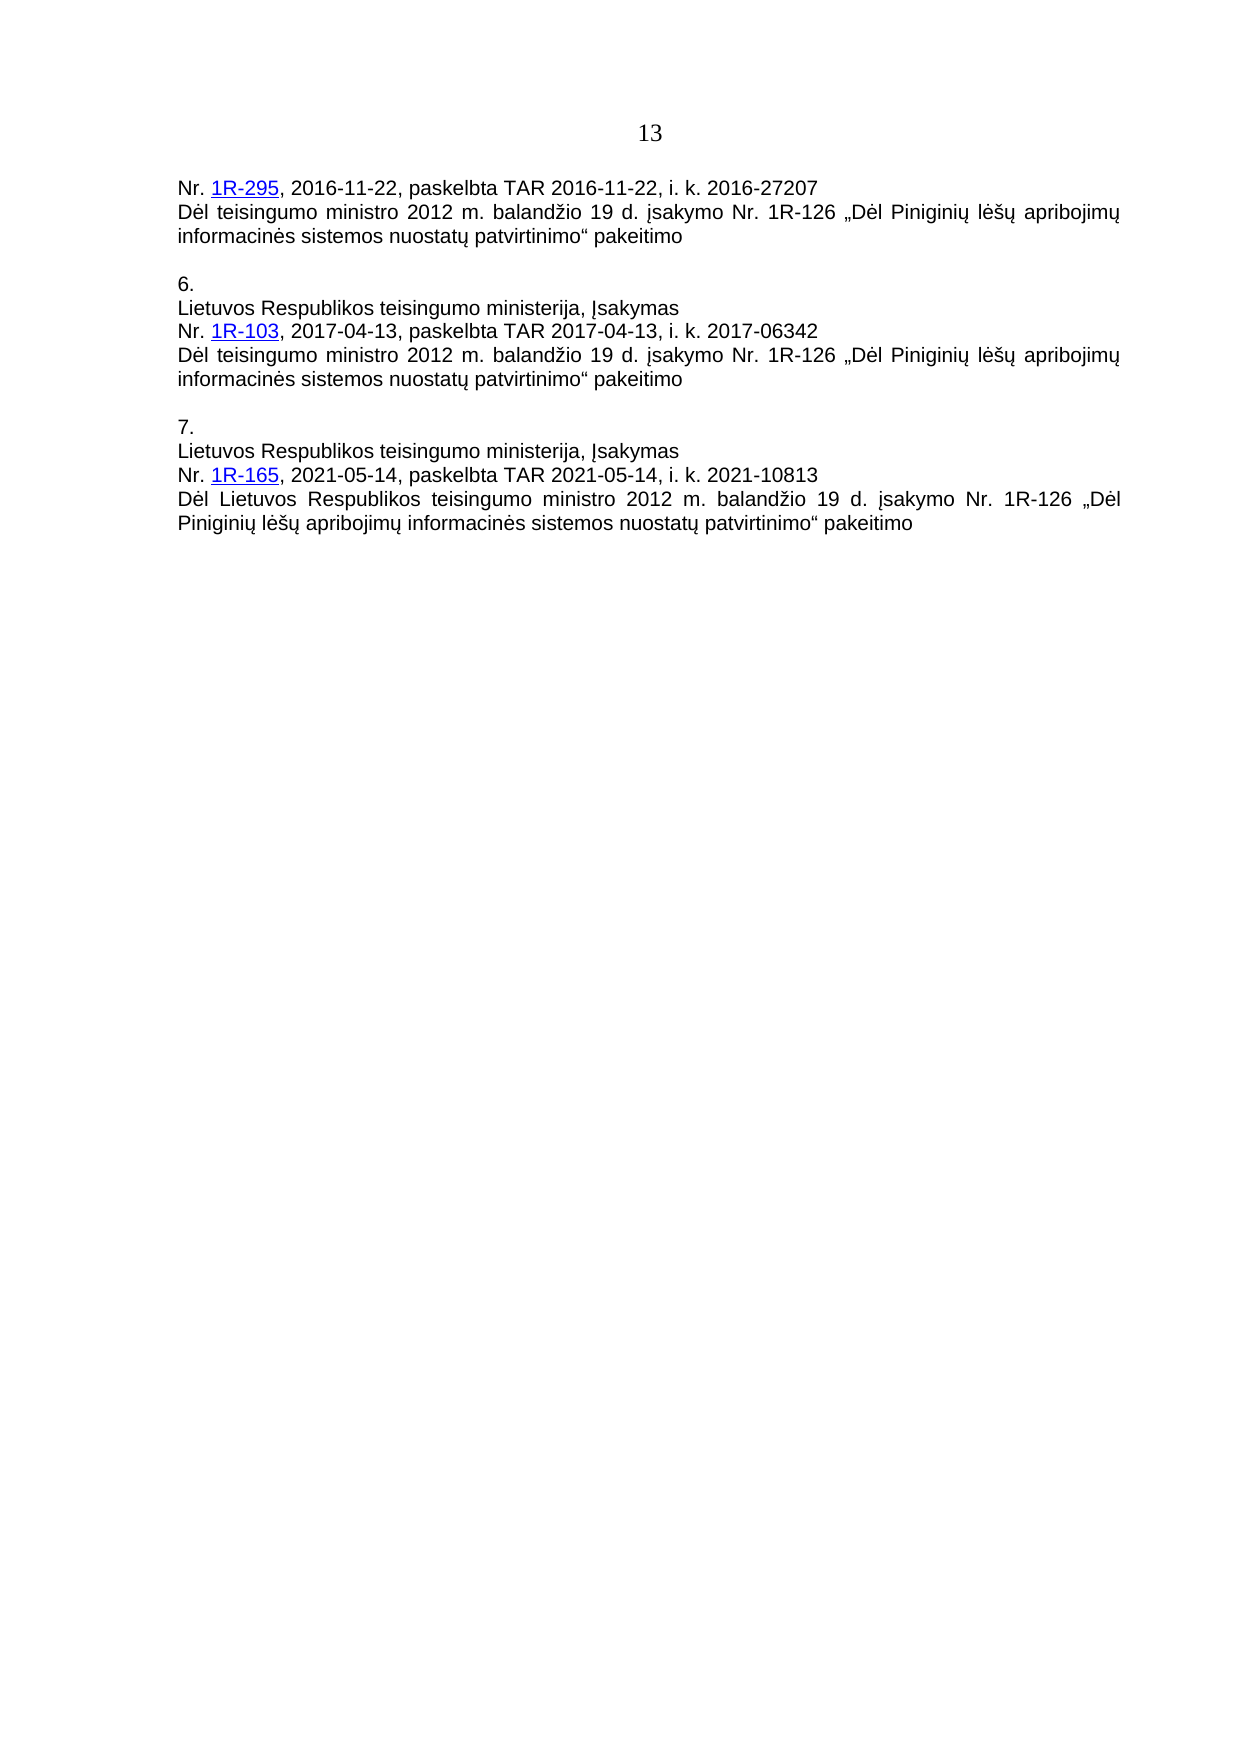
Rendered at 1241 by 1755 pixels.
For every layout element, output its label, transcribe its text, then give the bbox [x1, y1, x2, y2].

text Nr. 1R-295, 2016-11-22, paskelbta TAR 2016-11-22, i. k. 2016-27207 [177, 176, 1122, 199]
text Lietuvos Respublikos teisingumo ministerija, Įsakymas [177, 439, 1122, 463]
text 6. [177, 271, 1122, 295]
text Dėl teisingumo ministro 2012 m. balandžio 19 d. įsakymo Nr. 1R-126 „Dėl Piniginių lėšų apribojimų informacinės sistemos nuostatų patvirtinimo“ pakeitimo [177, 199, 1122, 247]
text 7. [177, 415, 1122, 439]
text Dėl Lietuvos Respublikos teisingumo ministro 2012 m. balandžio 19 d. įsakymo Nr. 1R-126 „Dėl Piniginių lėšų apribojimų informacinės sistemos nuostatų patvirtinimo“ pakeitimo [177, 487, 1122, 535]
text Nr. 1R-103, 2017-04-13, paskelbta TAR 2017-04-13, i. k. 2017-06342 [177, 319, 1122, 343]
text Lietuvos Respublikos teisingumo ministerija, Įsakymas [177, 295, 1122, 319]
text Dėl teisingumo ministro 2012 m. balandžio 19 d. įsakymo Nr. 1R-126 „Dėl Piniginių lėšų apribojimų informacinės sistemos nuostatų patvirtinimo“ pakeitimo [177, 343, 1122, 391]
text Nr. 1R-165, 2021-05-14, paskelbta TAR 2021-05-14, i. k. 2021-10813 [177, 463, 1122, 487]
